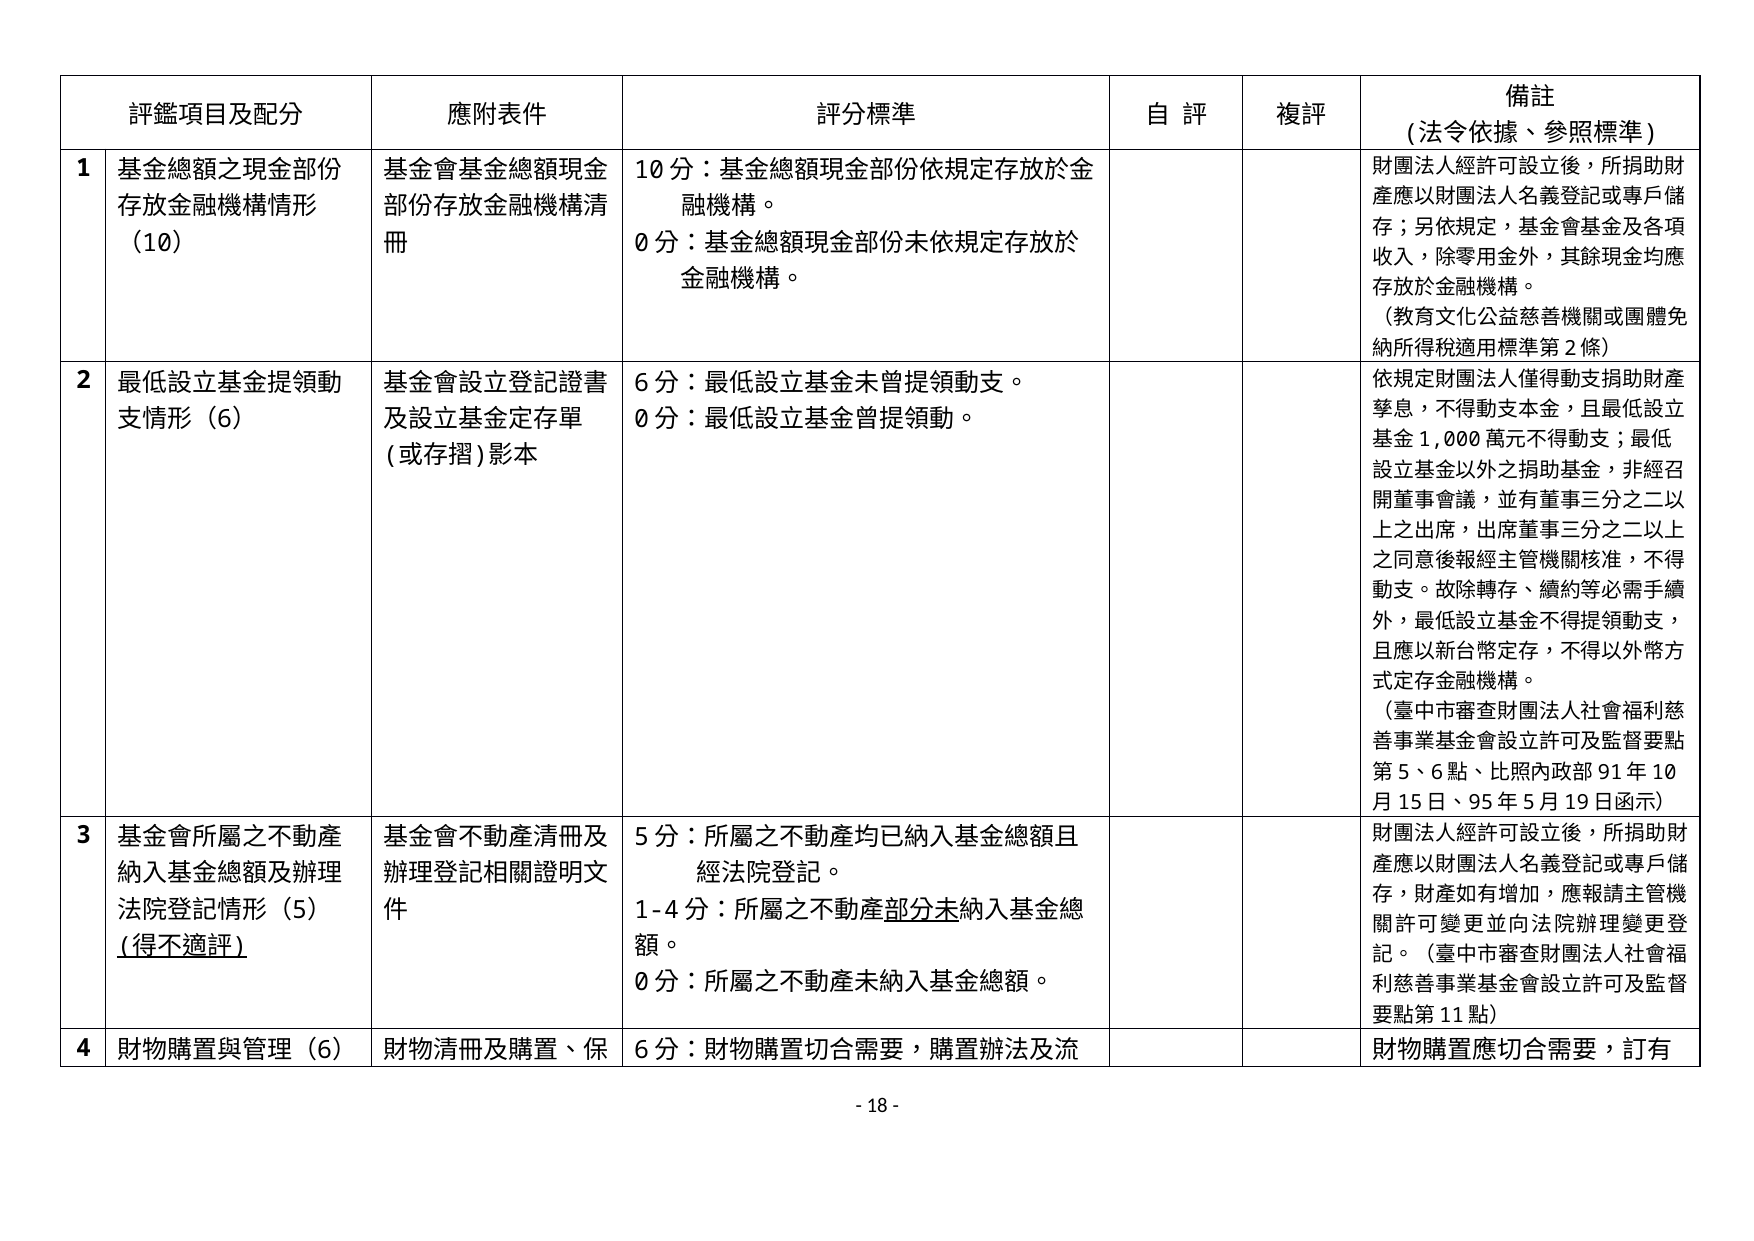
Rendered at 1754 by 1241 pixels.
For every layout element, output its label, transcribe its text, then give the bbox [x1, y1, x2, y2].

table_cell 3 [61, 817, 105, 1028]
table_cell 2 [61, 362, 105, 816]
table_cell [1243, 150, 1360, 361]
table_header 備註 (法令依據、參照標準) [1361, 76, 1699, 148]
table_cell [1110, 150, 1242, 361]
table_cell 依規定財團法人僅得動支捐助財產孳息，不得動支本金，且最低設立基金1,000萬元不得動支；最低設立基金以外之捐助基金，非經召開董事會議，並有董事三分之二以上之出席，出席董事三分之二以上之同意後報經主管機關核准，不得動支。故除轉存、續約等必需手續外，最低設立基金不得提領動支，且應以新台幣定存，不得以外幣方式定存金融機構。 （臺中市審查財團法人社會福利慈善事業基金會設立許可及監督要點第5、6點、比照內政部91年10月15日、95年5月19日函示） [1361, 362, 1699, 816]
table_cell 財物清冊及購置、保 [372, 1029, 622, 1066]
table_cell 1 [61, 150, 105, 361]
table_cell 基金會不動產清冊及辦理登記相關證明文件 [372, 817, 622, 1028]
table_cell 基金會基金總額現金部份存放金融機構清冊 [372, 150, 622, 361]
table_cell [1243, 362, 1360, 816]
table_cell 財物購置應切合需要，訂有 [1361, 1029, 1699, 1066]
table_cell 基金會設立登記證書及設立基金定存單(或存摺)影本 [372, 362, 622, 816]
table_cell 4 [61, 1029, 105, 1066]
table_cell 財物購置與管理（6） [106, 1029, 371, 1066]
table_header 應附表件 [372, 76, 622, 148]
table_cell [1110, 1029, 1242, 1066]
table_cell 財團法人經許可設立後，所捐助財產應以財團法人名義登記或專戶儲存，財產如有增加，應報請主管機關許可變更並向法院辦理變更登記。（臺中市審查財團法人社會福利慈善事業基金會設立許可及監督要點第11點） [1361, 817, 1699, 1028]
table_cell 財團法人經許可設立後，所捐助財產應以財團法人名義登記或專戶儲存；另依規定，基金會基金及各項收入，除零用金外，其餘現金均應存放於金融機構。 （教育文化公益慈善機關或團體免納所得稅適用標準第2條） [1361, 150, 1699, 361]
table_cell 基金總額之現金部份存放金融機構情形（10） [106, 150, 371, 361]
table_cell 6分：財物購置切合需要，購置辦法及流 [623, 1029, 1109, 1066]
table_cell 6分：最低設立基金未曾提領動支。 0分：最低設立基金曾提領動。 [623, 362, 1109, 816]
table_cell 10分：基金總額現金部份依規定存放於金融機構。 0分：基金總額現金部份未依規定存放於金融機構。 [623, 150, 1109, 361]
table_cell [1243, 1029, 1360, 1066]
table_header 評鑑項目及配分 [61, 76, 371, 148]
table_cell [1110, 362, 1242, 816]
table_cell [1243, 817, 1360, 1028]
table_header 自 評 [1110, 76, 1242, 148]
table_cell 最低設立基金提領動支情形（6） [106, 362, 371, 816]
table_cell 基金會所屬之不動產納入基金總額及辦理法院登記情形（5） (得不適評) [106, 817, 371, 1028]
table_cell [1110, 817, 1242, 1028]
table_header 複評 [1243, 76, 1360, 148]
table_cell 5分：所屬之不動產均已納入基金總額且經法院登記。 1-4分：所屬之不動產部分未納入基金總額。 0分：所屬之不動產未納入基金總額。 [623, 817, 1109, 1028]
table_header 評分標準 [623, 76, 1109, 148]
